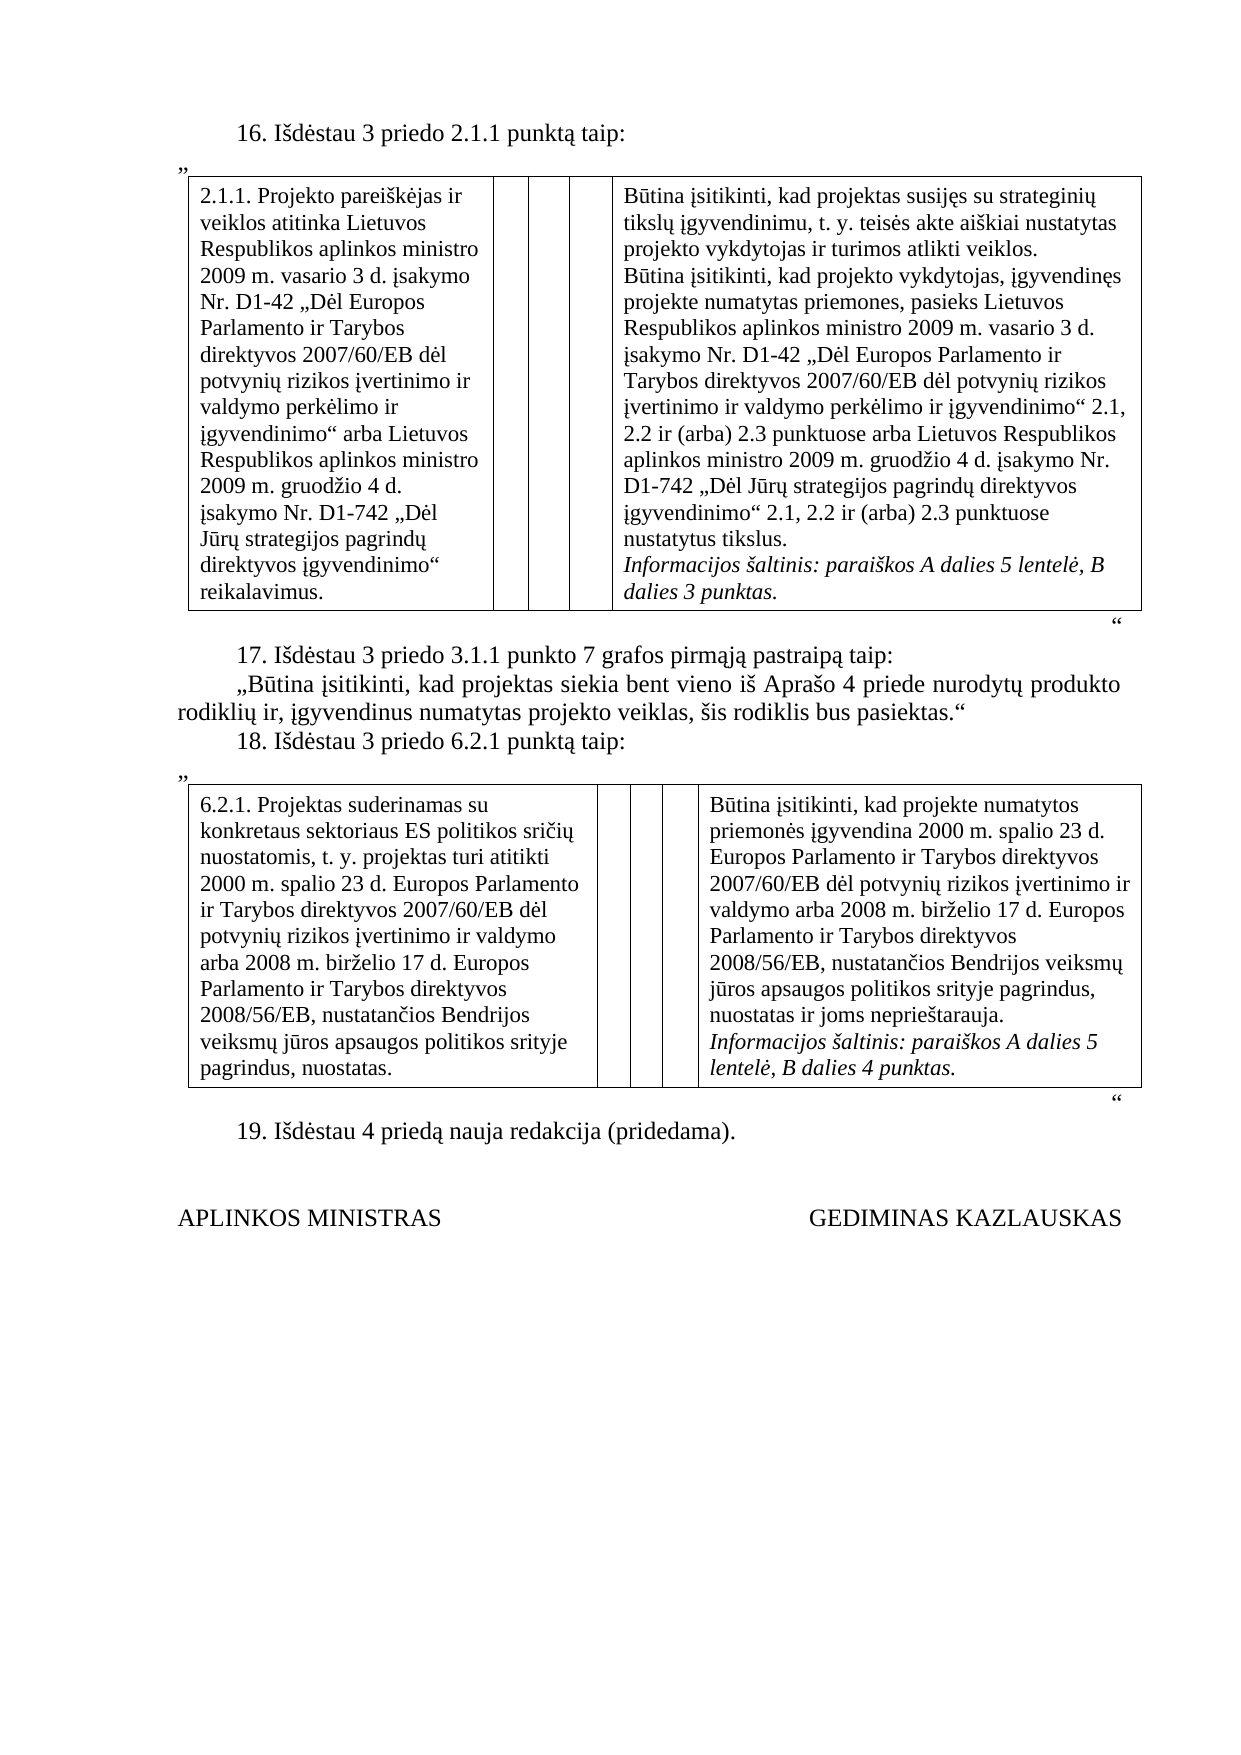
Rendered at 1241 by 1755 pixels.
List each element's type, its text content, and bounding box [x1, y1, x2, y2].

table_header [631, 785, 662, 1087]
text 16. Išdėstau 3 priedo 2.1.1 punktą taip: [177, 118, 1122, 147]
table_header 6.2.1. Projektas suderinamas su konkretaus sektoriaus ES politikos sričių nuostatomis, t. y. projektas turi atitikti 2000 m. spalio 23 d. Europos Parlamento ir Tarybos direktyvos 2007/60/EB dėl potvynių rizikos įvertinimo ir valdymo arba 2008 m. birželio 17 d. Europos Parlamento ir Tarybos direktyvos 2008/56/EB, nustatančios Bendrijos veiksmų jūros apsaugos politikos srityje pagrindus, nuostatas. [189, 785, 597, 1087]
table_header 2.1.1. Projekto pareiškėjas ir veiklos atitinka Lietuvos Respublikos aplinkos ministro 2009 m. vasario 3 d. įsakymo Nr. D1-42 „Dėl Europos Parlamento ir Tarybos direktyvos 2007/60/EB dėl potvynių rizikos įvertinimo ir valdymo perkėlimo ir įgyvendinimo“ arba Lietuvos Respublikos aplinkos ministro 2009 m. gruodžio 4 d. įsakymo Nr. D1-742 „Dėl Jūrų strategijos pagrindų direktyvos įgyvendinimo“ reikalavimus. [189, 177, 493, 610]
table_header [663, 785, 698, 1087]
text “ [177, 1088, 1122, 1116]
table_header Būtina įsitikinti, kad projektas susijęs su strateginių tikslų įgyvendinimu, t. y. teisės akte aiškiai nustatytas projekto vykdytojas ir turimos atlikti veiklos. Būtina įsitikinti, kad projekto vykdytojas, įgyvendinęs projekte numatytas priemones, pasieks Lietuvos Respublikos aplinkos ministro 2009 m. vasario 3 d. įsakymo Nr. D1-42 „Dėl Europos Parlamento ir Tarybos direktyvos 2007/60/EB dėl potvynių rizikos įvertinimo ir valdymo perkėlimo ir įgyvendinimo“ 2.1, 2.2 ir (arba) 2.3 punktuose arba Lietuvos Respublikos aplinkos ministro 2009 m. gruodžio 4 d. įsakymo Nr. D1-742 „Dėl Jūrų strategijos pagrindų direktyvos įgyvendinimo“ 2.1, 2.2 ir (arba) 2.3 punktuose nustatytus tikslus. Informacijos šaltinis: paraiškos A dalies 5 lentelė, B dalies 3 punktas. [613, 177, 1141, 610]
text 19. Išdėstau 4 priedą nauja redakcija (pridedama). [177, 1116, 1122, 1145]
table_header [570, 177, 612, 610]
text 17. Išdėstau 3 priedo 3.1.1 punkto 7 grafos pirmąją pastraipą taip: [177, 640, 1122, 669]
text „ [177, 147, 1122, 176]
text Aplinkos ministras Gediminas Kazlauskas [177, 1203, 1122, 1231]
table_header [529, 177, 569, 610]
table_header Būtina įsitikinti, kad projekte numatytos priemonės įgyvendina 2000 m. spalio 23 d. Europos Parlamento ir Tarybos direktyvos 2007/60/EB dėl potvynių rizikos įvertinimo ir valdymo arba 2008 m. birželio 17 d. Europos Parlamento ir Tarybos direktyvos 2008/56/EB, nustatančios Bendrijos veiksmų jūros apsaugos politikos srityje pagrindus, nuostatas ir joms neprieštarauja. Informacijos šaltinis: paraiškos A dalies 5 lentelė, B dalies 4 punktas. [699, 785, 1141, 1087]
table_header [494, 177, 528, 610]
text “ [177, 611, 1122, 640]
text 18. Išdėstau 3 priedo 6.2.1 punktą taip: [177, 726, 1122, 755]
table_header [598, 785, 630, 1087]
text „ [177, 755, 1122, 784]
text „Būtina įsitikinti, kad projektas siekia bent vieno iš Aprašo 4 priede nurodytų produkto rodiklių ir, įgyvendinus numatytas projekto veiklas, šis rodiklis bus pasiektas.“ [177, 669, 1122, 726]
